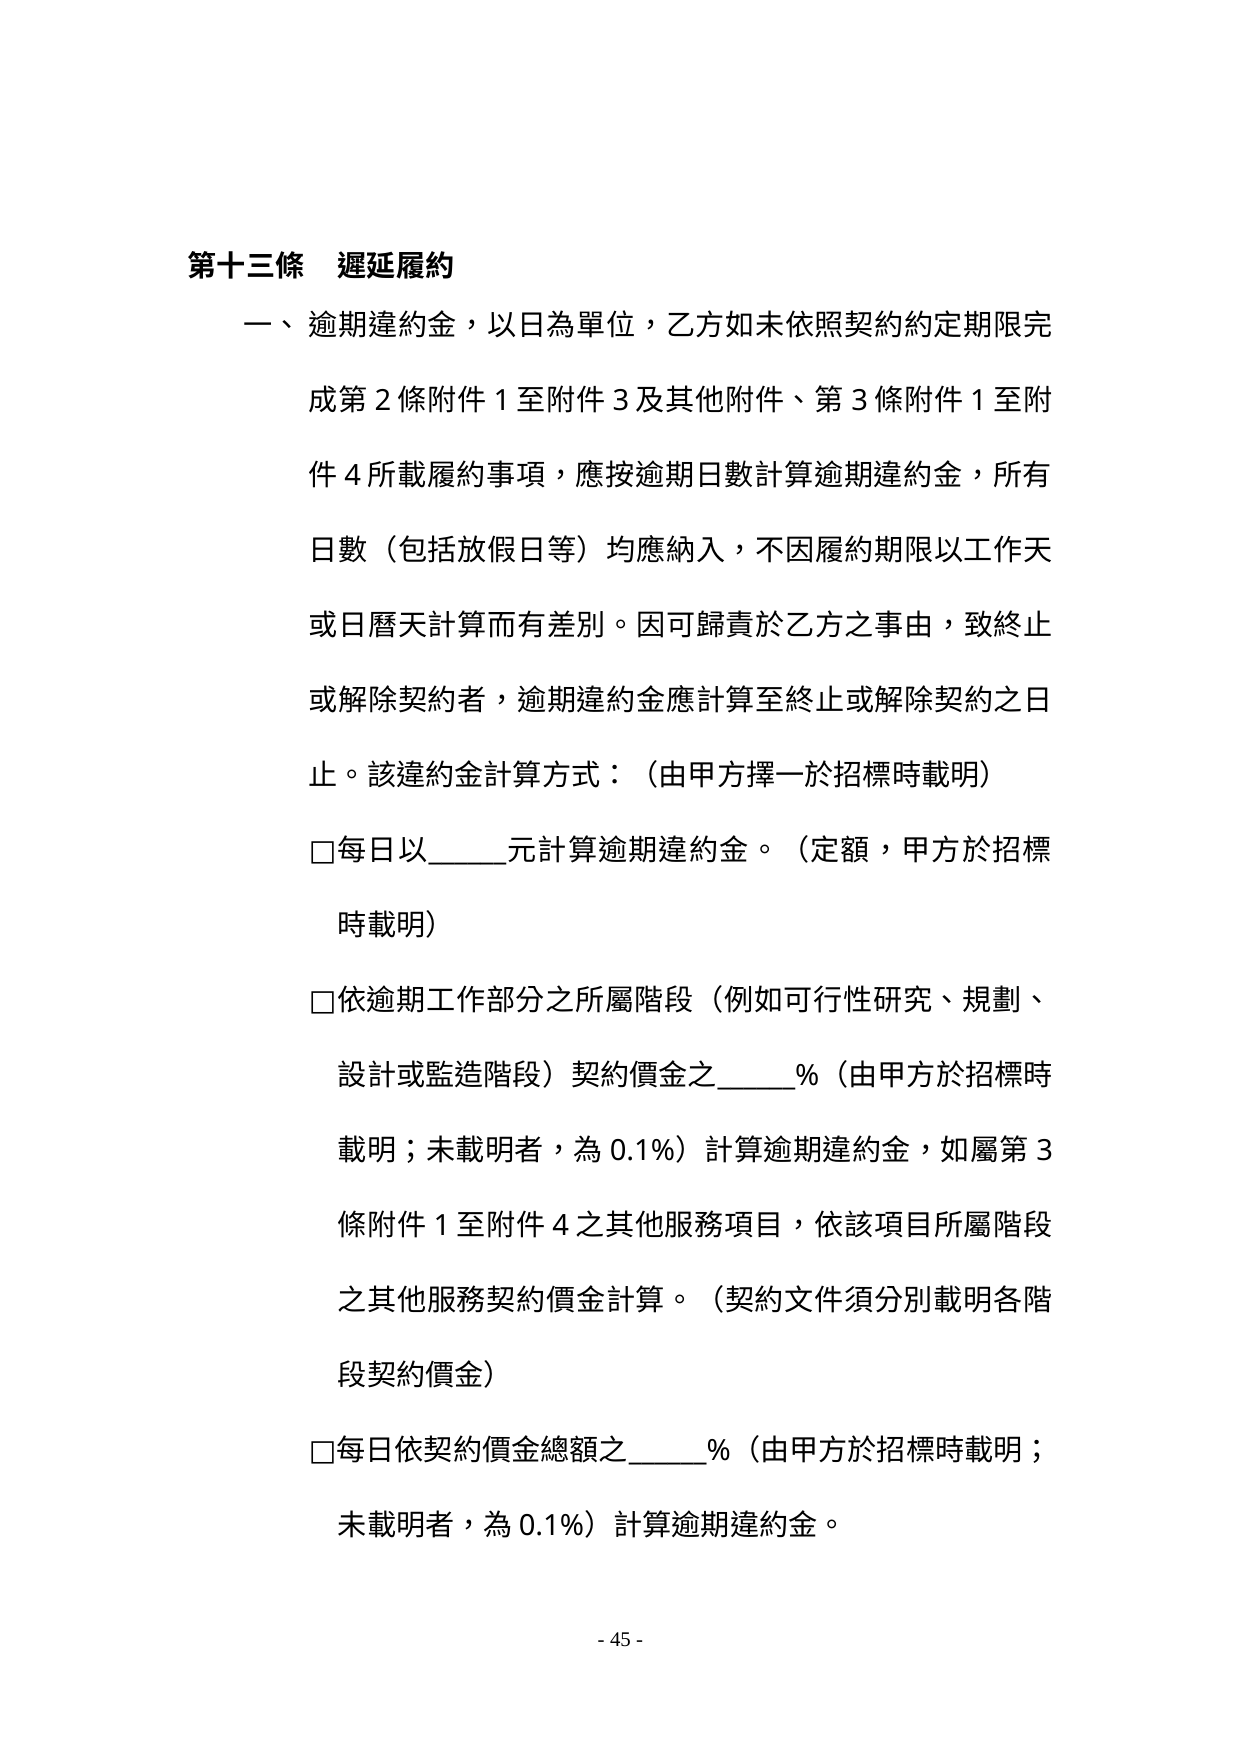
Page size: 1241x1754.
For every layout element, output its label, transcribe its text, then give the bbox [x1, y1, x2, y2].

text □每日以______元計算逾期違約金。（定額，甲方於招標時載明） [308, 810, 1053, 960]
list 逾期違約金，以日為單位，乙方如未依照契約約定期限完成第2條附件1至附件3及其他附件、第3條附件1至附件4所載履約事項，應按逾期日數計算逾期違約金，所有日數（包括放假日等）均應納入，不因履約期限以工作天或日曆天計算而有差別。因可歸責於乙方之事由，致終止或解除契約者，逾期違約金應計算至終止或解除契約之日止。該違約金計算方式：（由甲方擇一於招標時載明） [243, 285, 1053, 810]
text □依逾期工作部分之所屬階段（例如可行性研究、規劃、設計或監造階段）契約價金之______%（由甲方於招標時載明；未載明者，為0.1%）計算逾期違約金，如屬第3條附件1至附件4之其他服務項目，依該項目所屬階段之其他服務契約價金計算。（契約文件須分別載明各階段契約價金） [308, 960, 1053, 1410]
text □每日依契約價金總額之______%（由甲方於招標時載明；未載明者，為0.1%）計算逾期違約金。 [308, 1410, 1053, 1560]
list 遲延履約 [187, 239, 1053, 285]
